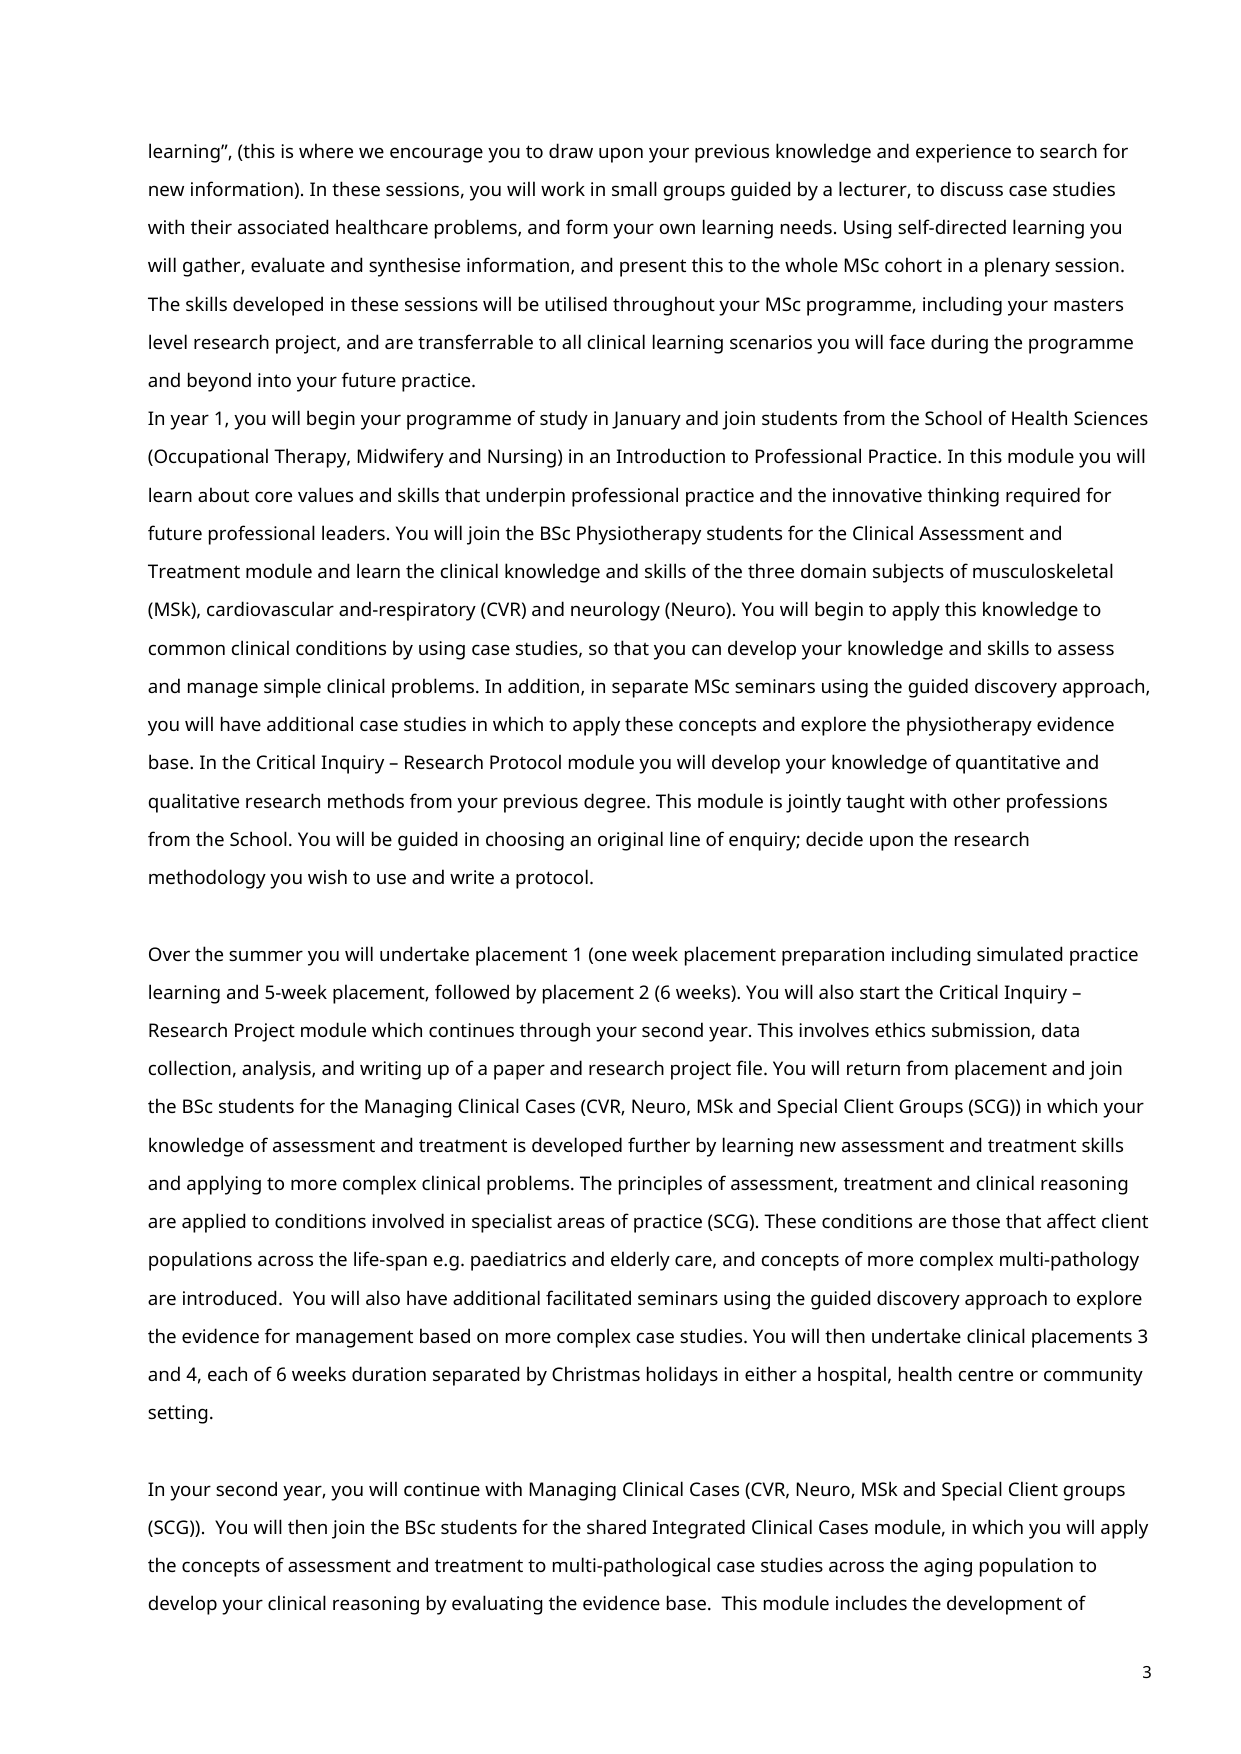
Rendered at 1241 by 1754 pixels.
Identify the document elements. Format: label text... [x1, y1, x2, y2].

text learning”, (this is where we encourage you to draw upon your previous knowledge and experience to search for new information). In these sessions, you will work in small groups guided by a lecturer, to discuss case studies with their associated healthcare problems, and form your own learning needs. Using self-directed learning you will gather, evaluate and synthesise information, and present this to the whole MSc cohort in a plenary session. The skills developed in these sessions will be utilised throughout your MSc programme, including your masters level research project, and are transferrable to all clinical learning scenarios you will face during the programme and beyond into your future practice. [148, 138, 1152, 393]
text Over the summer you will undertake placement 1 (one week placement preparation including simulated practice learning and 5-week placement, followed by placement 2 (6 weeks). You will also start the Critical Inquiry – Research Project module which continues through your second year. This involves ethics submission, data collection, analysis, and writing up of a paper and research project file. You will return from placement and join the BSc students for the Managing Clinical Cases (CVR, Neuro, MSk and Special Client Groups (SCG)) in which your knowledge of assessment and treatment is developed further by learning new assessment and treatment skills and applying to more complex clinical problems. The principles of assessment, treatment and clinical reasoning are applied to conditions involved in specialist areas of practice (SCG). These conditions are those that affect client populations across the life-span e.g. paediatrics and elderly care, and concepts of more complex multi-pathology are introduced. You will also have additional facilitated seminars using the guided discovery approach to explore the evidence for management based on more complex case studies. You will then undertake clinical placements 3 and 4, each of 6 weeks duration separated by Christmas holidays in either a hospital, health centre or community setting. [148, 941, 1152, 1425]
text In your second year, you will continue with Managing Clinical Cases (CVR, Neuro, MSk and Special Client groups (SCG)). You will then join the BSc students for the shared Integrated Clinical Cases module, in which you will apply the concepts of assessment and treatment to multi-pathological case studies across the aging population to develop your clinical reasoning by evaluating the evidence base. This module includes the development of [148, 1476, 1152, 1616]
text In year 1, you will begin your programme of study in January and join students from the School of Health Sciences (Occupational Therapy, Midwifery and Nursing) in an Introduction to Professional Practice. In this module you will learn about core values and skills that underpin professional practice and the innovative thinking required for future professional leaders. You will join the BSc Physiotherapy students for the Clinical Assessment and Treatment module and learn the clinical knowledge and skills of the three domain subjects of musculoskeletal (MSk), cardiovascular and-respiratory (CVR) and neurology (Neuro). You will begin to apply this knowledge to common clinical conditions by using case studies, so that you can develop your knowledge and skills to assess and manage simple clinical problems. In addition, in separate MSc seminars using the guided discovery approach, you will have additional case studies in which to apply these concepts and explore the physiotherapy evidence base. In the Critical Inquiry – Research Protocol module you will develop your knowledge of quantitative and qualitative research methods from your previous degree. This module is jointly taught with other professions from the School. You will be guided in choosing an original line of enquiry; decide upon the research methodology you wish to use and write a protocol. [148, 406, 1152, 890]
